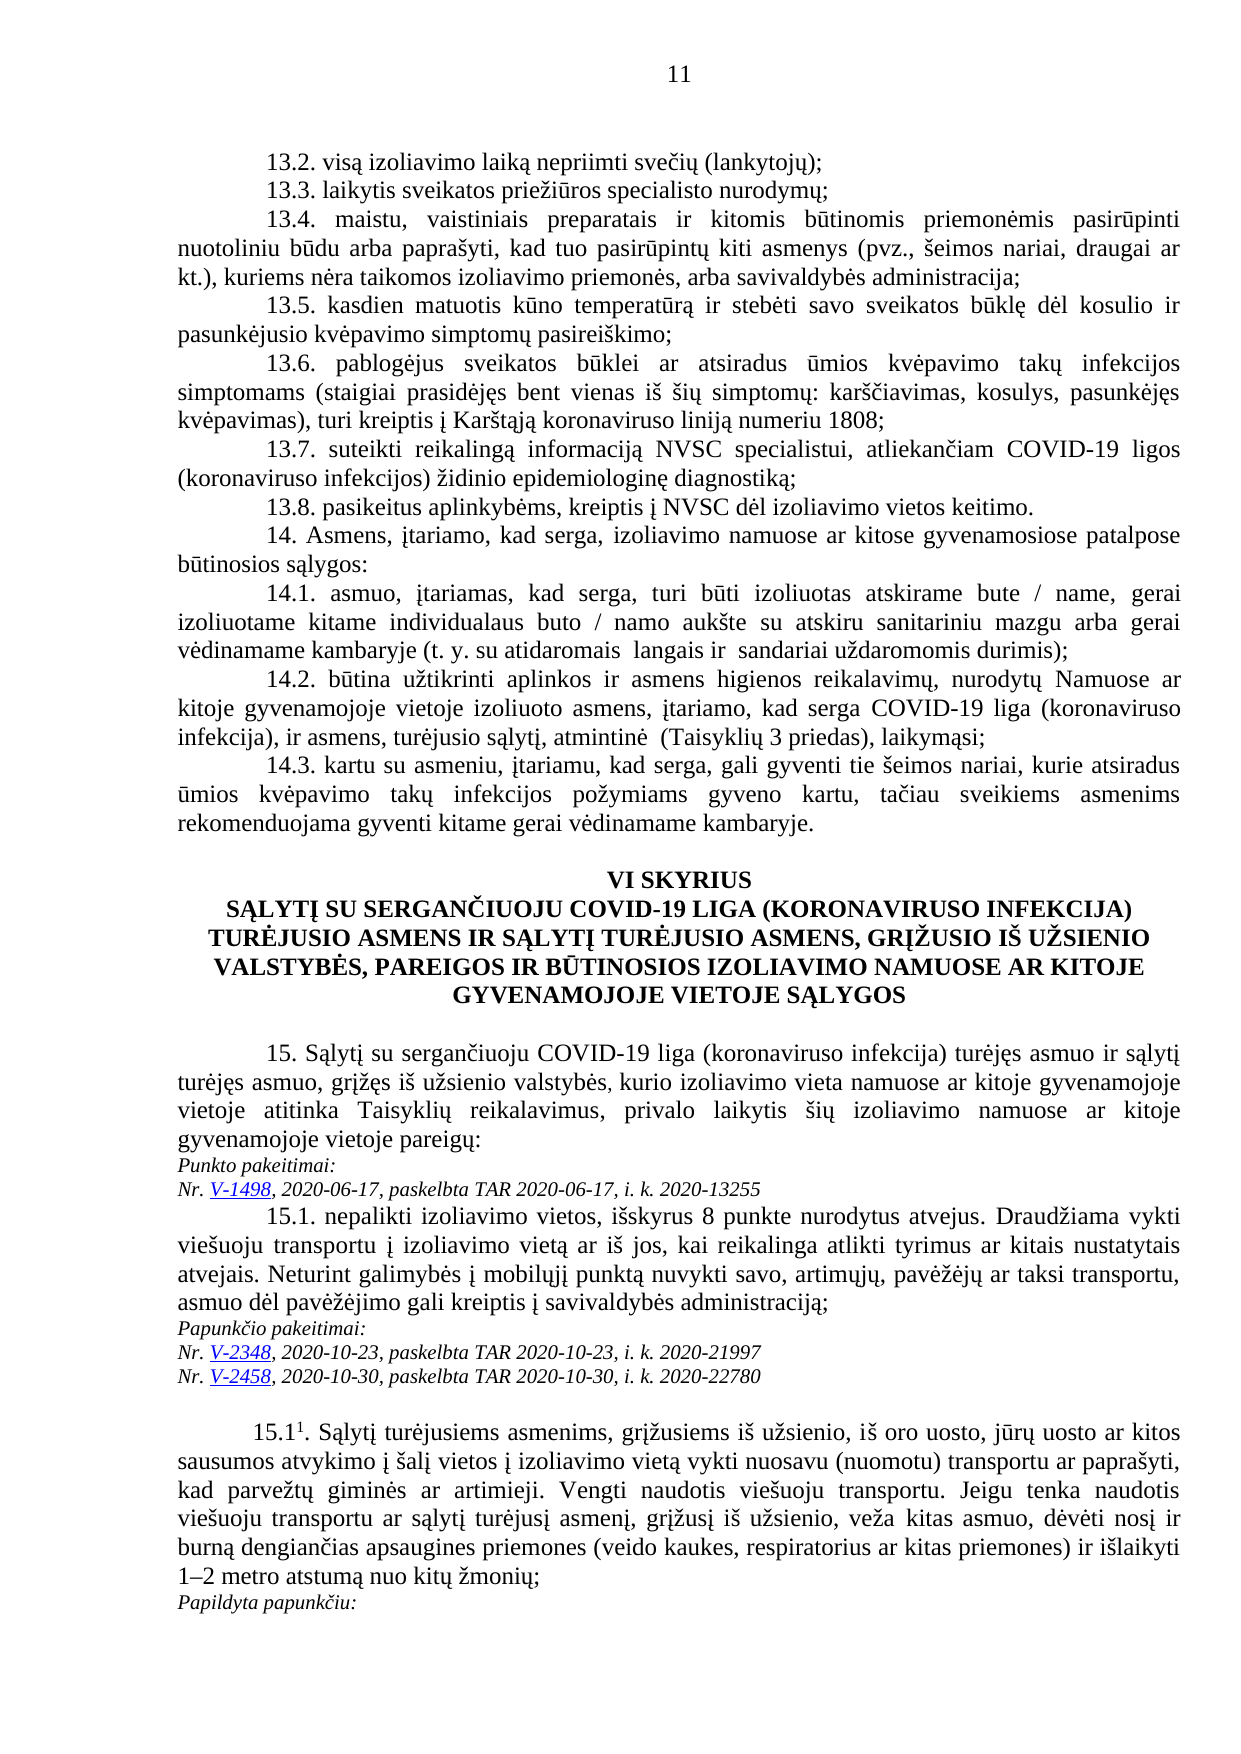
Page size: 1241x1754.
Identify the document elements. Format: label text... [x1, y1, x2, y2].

text 13.2. visą izoliavimo laiką nepriimti svečių (lankytojų); [177, 147, 1181, 176]
text VI skyrius [177, 866, 1181, 894]
text Punkto pakeitimai: [177, 1153, 1181, 1177]
text Nr. V-2458, 2020-10-30, paskelbta TAR 2020-10-30, i. k. 2020-22780 [177, 1364, 1181, 1388]
text 14.3. kartu su asmeniu, įtariamu, kad serga, gali gyventi tie šeimos nariai, kurie atsiradus ūmios kvėpavimo takų infekcijos požymiams gyveno kartu, tačiau sveikiems asmenims rekomenduojama gyventi kitame gerai vėdinamame kambaryje. [177, 751, 1181, 837]
text Nr. V-1498, 2020-06-17, paskelbta TAR 2020-06-17, i. k. 2020-13255 [177, 1177, 1181, 1201]
text 14. Asmens, įtariamo, kad serga, izoliavimo namuose ar kitose gyvenamosiose patalpose būtinosios sąlygos: [177, 521, 1181, 578]
text 15.11. Sąlytį turėjusiems asmenims, grįžusiems iš užsienio, iš oro uosto, jūrų uosto ar kitos sausumos atvykimo į šalį vietos į izoliavimo vietą vykti nuosavu (nuomotu) transportu ar paprašyti, kad parvežtų giminės ar artimieji. Vengti naudotis viešuoju transportu. Jeigu tenka naudotis viešuoju transportu ar sąlytį turėjusį asmenį, grįžusį iš užsienio, veža kitas asmuo, dėvėti nosį ir burną dengiančias apsaugines priemones (veido kaukes, respiratorius ar kitas priemones) ir išlaikyti 1–2 metro atstumą nuo kitų žmonių; [177, 1417, 1181, 1590]
text 13.6. pablogėjus sveikatos būklei ar atsiradus ūmios kvėpavimo takų infekcijos simptomams (staigiai prasidėjęs bent vienas iš šių simptomų: karščiavimas, kosulys, pasunkėjęs kvėpavimas), turi kreiptis į Karštąją koronaviruso liniją numeriu 1808; [177, 348, 1181, 434]
text 13.3. laikytis sveikatos priežiūros specialisto nurodymų; [177, 176, 1181, 204]
text 13.4. maistu, vaistiniais preparatais ir kitomis būtinomis priemonėmis pasirūpinti nuotoliniu būdu arba paprašyti, kad tuo pasirūpintų kiti asmenys (pvz., šeimos nariai, draugai ar kt.), kuriems nėra taikomos izoliavimo priemonės, arba savivaldybės administracija; [177, 204, 1181, 291]
text 13.8. pasikeitus aplinkybėms, kreiptis į NVSC dėl izoliavimo vietos keitimo. [177, 492, 1181, 521]
text Nr. V-2348, 2020-10-23, paskelbta TAR 2020-10-23, i. k. 2020-21997 [177, 1340, 1181, 1364]
text sąlytį su sergančiuoju COVID-19 liga (koronaviruso infekcija) turėjusio ASMENS IR SĄLYTĮ TURĖJUSIO ASMENS, GRĮŽUSIO IŠ UŽSIENIO VALSTYBĖS, pareigos IR BŪTINOSIOS IZOLIAVIMO namuose ar kitoje gyvenamoJOje vietoje SĄLYGOS [177, 894, 1181, 1009]
text 14.2. būtina užtikrinti aplinkos ir asmens higienos reikalavimų, nurodytų Namuose ar kitoje gyvenamojoje vietoje izoliuoto asmens, įtariamo, kad serga COVID-19 liga (koronaviruso infekcija), ir asmens, turėjusio sąlytį, atmintinė (Taisyklių 3 priedas), laikymąsi; [177, 664, 1181, 751]
text 13.5. kasdien matuotis kūno temperatūrą ir stebėti savo sveikatos būklę dėl kosulio ir pasunkėjusio kvėpavimo simptomų pasireiškimo; [177, 291, 1181, 348]
text 15.1. nepalikti izoliavimo vietos, išskyrus 8 punkte nurodytus atvejus. Draudžiama vykti viešuoju transportu į izoliavimo vietą ar iš jos, kai reikalinga atlikti tyrimus ar kitais nustatytais atvejais. Neturint galimybės į mobilųjį punktą nuvykti savo, artimųjų, pavėžėjų ar taksi transportu, asmuo dėl pavėžėjimo gali kreiptis į savivaldybės administraciją; [177, 1201, 1181, 1316]
text Papildyta papunkčiu: [177, 1590, 1181, 1614]
text Papunkčio pakeitimai: [177, 1316, 1181, 1340]
text 13.7. suteikti reikalingą informaciją NVSC specialistui, atliekančiam COVID-19 ligos (koronaviruso infekcijos) židinio epidemiologinę diagnostiką; [177, 434, 1181, 492]
text 14.1. asmuo, įtariamas, kad serga, turi būti izoliuotas atskirame bute / name, gerai izoliuotame kitame individualaus buto / namo aukšte su atskiru sanitariniu mazgu arba gerai vėdinamame kambaryje (t. y. su atidaromais langais ir sandariai uždaromomis durimis); [177, 578, 1181, 664]
text 15. Sąlytį su sergančiuoju COVID-19 liga (koronaviruso infekcija) turėjęs asmuo ir sąlytį turėjęs asmuo, grįžęs iš užsienio valstybės, kurio izoliavimo vieta namuose ar kitoje gyvenamojoje vietoje atitinka Taisyklių reikalavimus, privalo laikytis šių izoliavimo namuose ar kitoje gyvenamojoje vietoje pareigų: [177, 1038, 1181, 1153]
